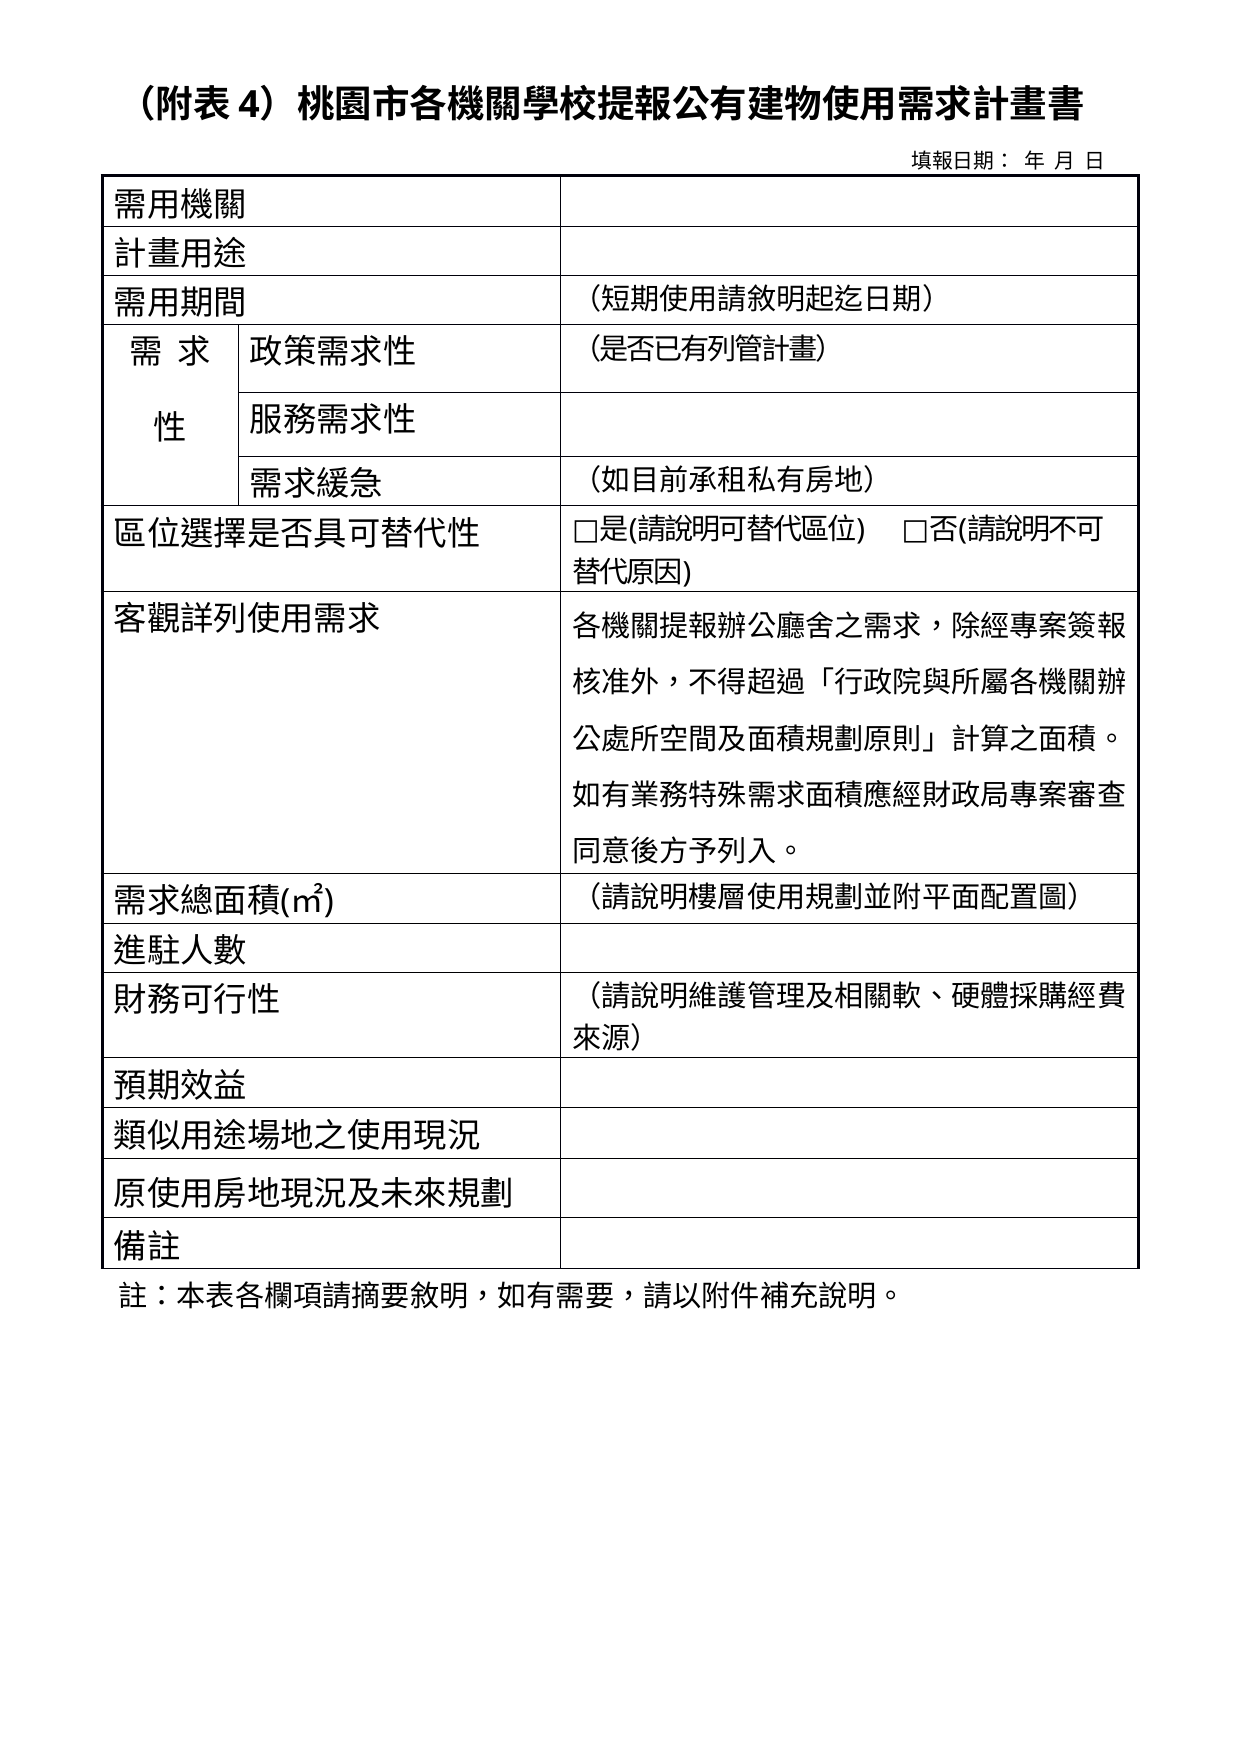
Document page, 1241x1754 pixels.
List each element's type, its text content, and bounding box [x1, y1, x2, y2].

table_cell □是(請說明可替代區位) □否(請說明不可替代原因) [561, 506, 1137, 591]
table_header 需用機關 [104, 177, 560, 226]
table_cell 預期效益 [104, 1058, 560, 1107]
table_header [561, 177, 1137, 226]
table_cell 需用期間 [104, 276, 560, 324]
text 填報日期： 年 月 日 [118, 128, 1106, 174]
table_cell [561, 1159, 1137, 1217]
table_cell （短期使用請敘明起迄日期） [561, 276, 1137, 324]
table_cell 財務可行性 [104, 973, 560, 1057]
table_cell [561, 1218, 1137, 1268]
table_cell 計畫用途 [104, 227, 560, 275]
table_cell 原使用房地現況及未來規劃 [104, 1159, 560, 1217]
text （附表4）桃園市各機關學校提報公有建物使用需求計畫書 [118, 74, 1122, 128]
table_cell 進駐人數 [104, 924, 560, 972]
table_cell （是否已有列管計畫） [561, 325, 1137, 392]
table_cell （如目前承租私有房地） [561, 457, 1137, 505]
table_cell 備註 [104, 1218, 560, 1268]
table_cell 需 求 性 [104, 325, 238, 505]
table_cell 政策需求性 [239, 325, 560, 392]
table_cell [561, 227, 1137, 275]
table_cell 區位選擇是否具可替代性 [104, 506, 560, 591]
table_cell [561, 924, 1137, 972]
table_cell [561, 1058, 1137, 1107]
table_cell 需求緩急 [239, 457, 560, 505]
table_cell 需求總面積(㎡) [104, 874, 560, 922]
table_cell （請說明維護管理及相關軟、硬體採購經費來源） [561, 973, 1137, 1057]
table_cell [561, 1108, 1137, 1158]
table_cell （請說明樓層使用規劃並附平面配置圖） [561, 874, 1137, 922]
table_cell 服務需求性 [239, 393, 560, 456]
table_cell 客觀詳列使用需求 [104, 592, 560, 873]
text 註：本表各欄項請摘要敘明，如有需要，請以附件補充說明。 [118, 1269, 1072, 1315]
table_cell 各機關提報辦公廳舍之需求，除經專案簽報核准外，不得超過「行政院與所屬各機關辦公處所空間及面積規劃原則」計算之面積。如有業務特殊需求面積應經財政局專案審查同意後方予列入。 [561, 592, 1137, 873]
table_cell 類似用途場地之使用現況 [104, 1108, 560, 1158]
table_cell [561, 393, 1137, 456]
